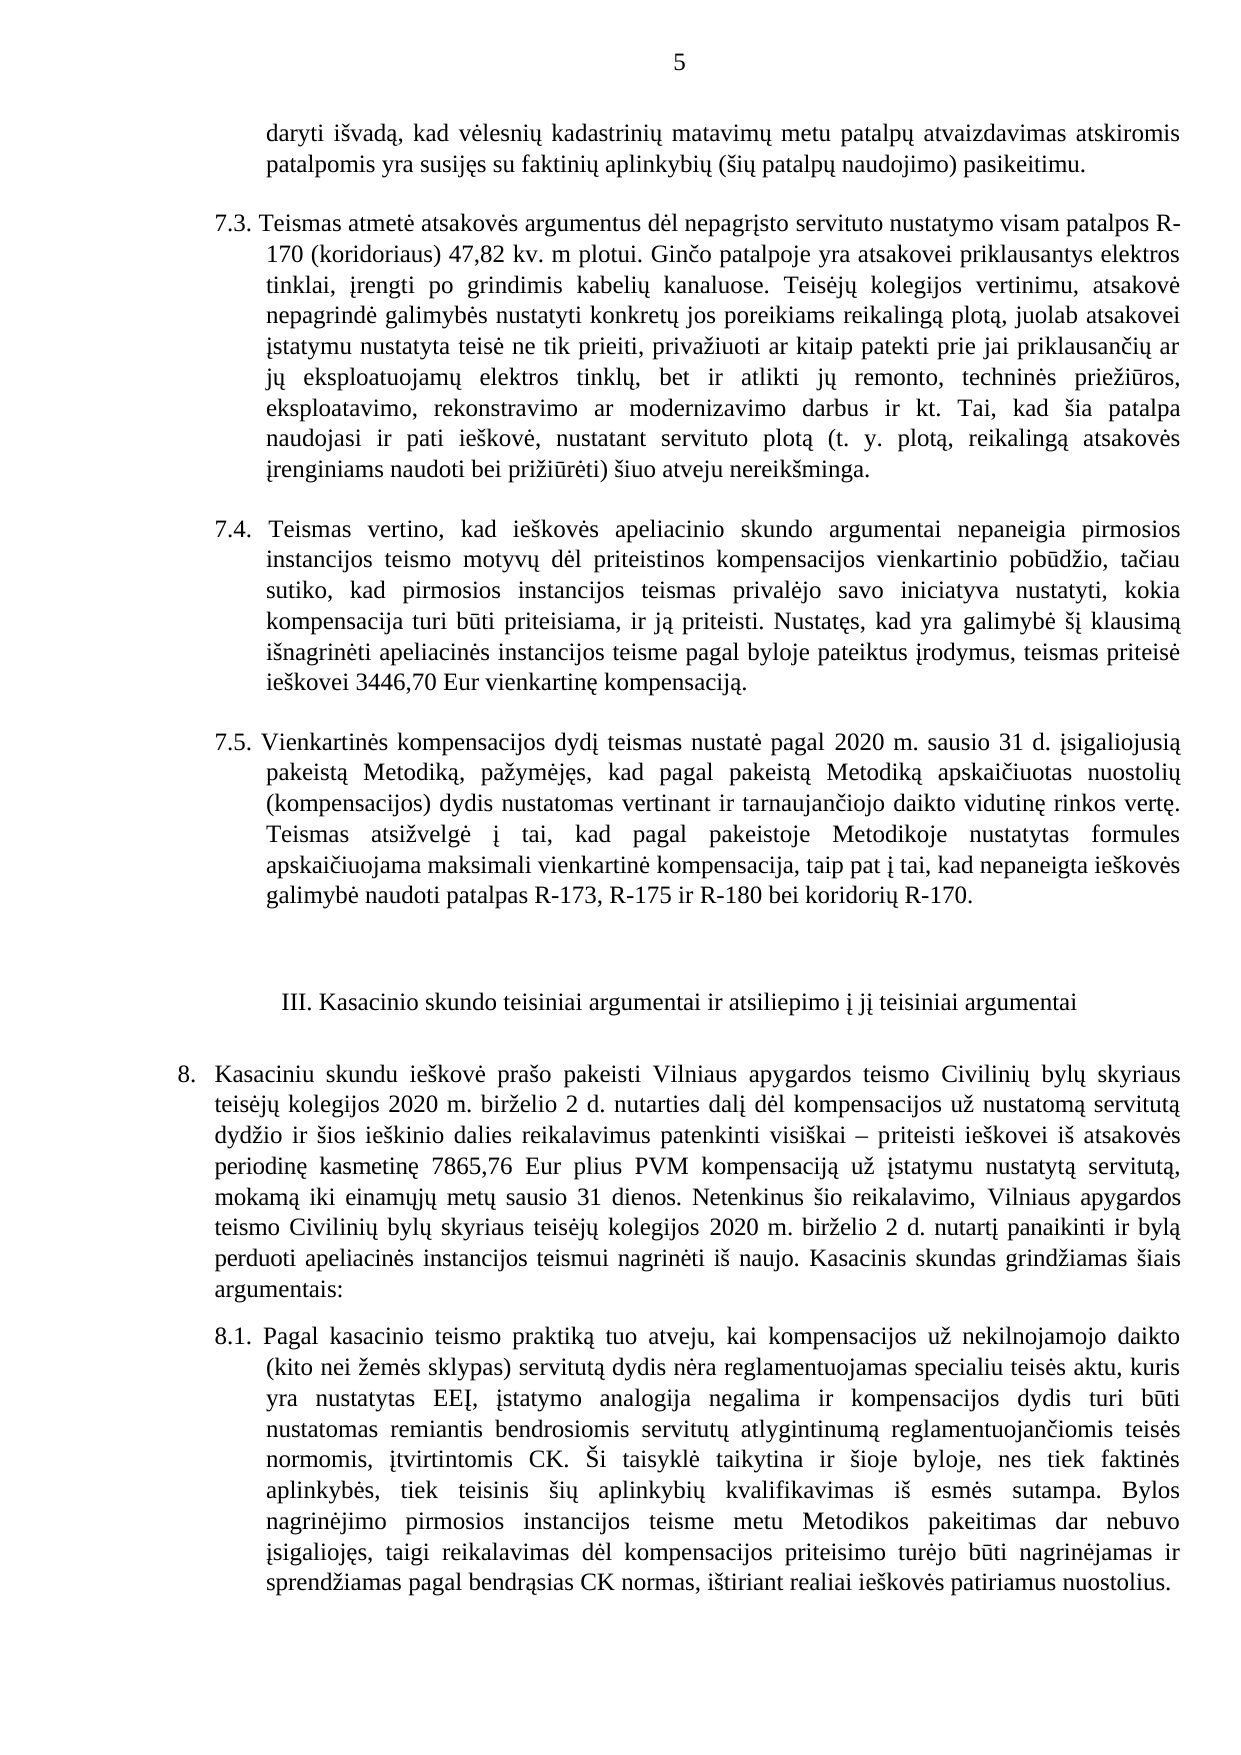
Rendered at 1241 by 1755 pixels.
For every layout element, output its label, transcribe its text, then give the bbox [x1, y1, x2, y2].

text 8. Kasaciniu skundu ieškovė prašo pakeisti Vilniaus apygardos teismo Civilinių bylų skyriaus teisėjų kolegijos 2020 m. birželio 2 d. nutarties dalį dėl kompensacijos už nustatomą servitutą dydžio ir šios ieškinio dalies reikalavimus patenkinti visiškai – priteisti ieškovei iš atsakovės periodinę kasmetinę 7865,76 Eur plius PVM kompensaciją už įstatymu nustatytą servitutą, mokamą iki einamųjų metų sausio 31 dienos. Netenkinus šio reikalavimo, Vilniaus apygardos teismo Civilinių bylų skyriaus teisėjų kolegijos 2020 m. birželio 2 d. nutartį panaikinti ir bylą perduoti apeliacinės instancijos teismui nagrinėti iš naujo. Kasacinis skundas grindžiamas šiais argumentais: [177, 1059, 1181, 1303]
text 8.1. Pagal kasacinio teismo praktiką tuo atveju, kai kompensacijos už nekilnojamojo daikto (kito nei žemės sklypas) servitutą dydis nėra reglamentuojamas specialiu teisės aktu, kuris yra nustatytas EEĮ, įstatymo analogija negalima ir kompensacijos dydis turi būti nustatomas remiantis bendrosiomis servitutų atlygintinumą reglamentuojančiomis teisės normomis, įtvirtintomis CK. Ši taisyklė taikytina ir šioje byloje, nes tiek faktinės aplinkybės, tiek teisinis šių aplinkybių kvalifikavimas iš esmės sutampa. Bylos nagrinėjimo pirmosios instancijos teisme metu Metodikos pakeitimas dar nebuvo įsigaliojęs, taigi reikalavimas dėl kompensacijos priteisimo turėjo būti nagrinėjamas ir sprendžiamas pagal bendrąsias CK normas, ištiriant realiai ieškovės patiriamus nuostolius. [214, 1321, 1181, 1596]
text 7.4. Teismas vertino, kad ieškovės apeliacinio skundo argumentai nepaneigia pirmosios instancijos teismo motyvų dėl priteistinos kompensacijos vienkartinio pobūdžio, tačiau sutiko, kad pirmosios instancijos teismas privalėjo savo iniciatyva nustatyti, kokia kompensacija turi būti priteisiama, ir ją priteisti. Nustatęs, kad yra galimybė šį klausimą išnagrinėti apeliacinės instancijos teisme pagal byloje pateiktus įrodymus, teismas priteisė ieškovei 3446,70 Eur vienkartinę kompensaciją. [214, 514, 1181, 696]
text 7.3. Teismas atmetė atsakovės argumentus dėl nepagrįsto servituto nustatymo visam patalpos R-170 (koridoriaus) 47,82 kv. m plotui. Ginčo patalpoje yra atsakovei priklausantys elektros tinklai, įrengti po grindimis kabelių kanaluose. Teisėjų kolegijos vertinimu, atsakovė nepagrindė galimybės nustatyti konkretų jos poreikiams reikalingą plotą, juolab atsakovei įstatymu nustatyta teisė ne tik prieiti, privažiuoti ar kitaip patekti prie jai priklausančių ar jų eksploatuojamų elektros tinklų, bet ir atlikti jų remonto, techninės priežiūros, eksploatavimo, rekonstravimo ar modernizavimo darbus ir kt. Tai, kad šia patalpa naudojasi ir pati ieškovė, nustatant servituto plotą (t. y. plotą, reikalingą atsakovės įrenginiams naudoti bei prižiūrėti) šiuo atveju nereikšminga. [214, 208, 1181, 483]
text daryti išvadą, kad vėlesnių kadastrinių matavimų metu patalpų atvaizdavimas atskiromis patalpomis yra susijęs su faktinių aplinkybių (šių patalpų naudojimo) pasikeitimu. [214, 118, 1181, 178]
text 7.5. Vienkartinės kompensacijos dydį teismas nustatė pagal 2020 m. sausio 31 d. įsigaliojusią pakeistą Metodiką, pažymėjęs, kad pagal pakeistą Metodiką apskaičiuotas nuostolių (kompensacijos) dydis nustatomas vertinant ir tarnaujančiojo daikto vidutinę rinkos vertę. Teismas atsižvelgė į tai, kad pagal pakeistoje Metodikoje nustatytas formules apskaičiuojama maksimali vienkartinė kompensacija, taip pat į tai, kad nepaneigta ieškovės galimybė naudoti patalpas R-173, R-175 ir R-180 bei koridorių R-170. [214, 727, 1181, 909]
text III. Kasacinio skundo teisiniai argumentai ir atsiliepimo į jį teisiniai argumentai [177, 987, 1181, 1016]
